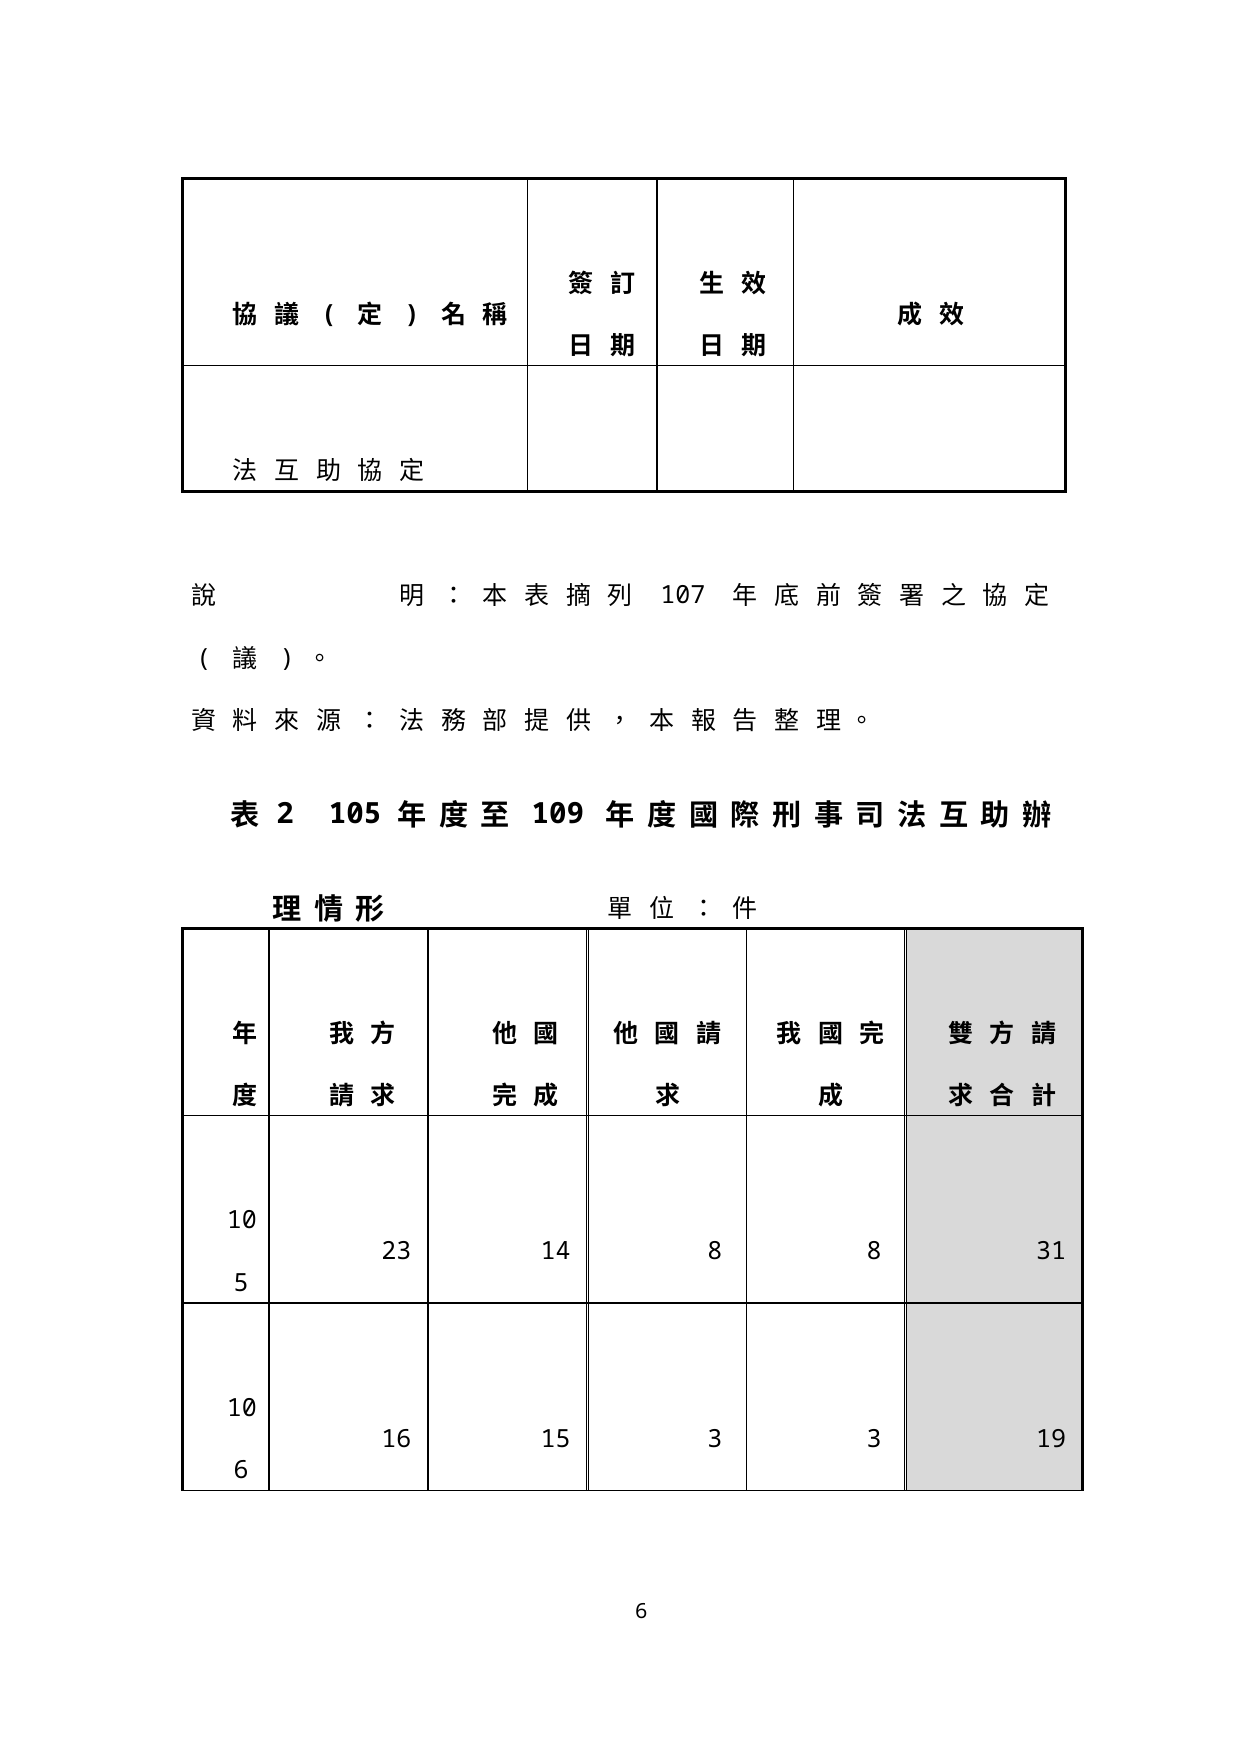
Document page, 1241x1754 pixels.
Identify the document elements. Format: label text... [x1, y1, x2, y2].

table_cell 14 [429, 1116, 586, 1302]
table_cell [528, 366, 656, 490]
table_cell 23 [270, 1116, 427, 1302]
table_cell 15 [429, 1304, 586, 1490]
table_cell 3 [747, 1304, 904, 1490]
table_header 我國完成 [747, 930, 904, 1115]
table_cell 法互助協定 [184, 366, 527, 490]
table_cell 16 [270, 1304, 427, 1490]
table_cell [658, 366, 793, 490]
table_cell 19 [907, 1304, 1081, 1490]
table_cell 3 [589, 1304, 746, 1490]
table_header 年度 [184, 930, 268, 1115]
table_header 簽訂日期 [528, 180, 656, 365]
text 表2 105年度至109年度國際刑事司法互助辦理情形 單位：件 [183, 740, 1058, 927]
table_header 生效日期 [658, 180, 793, 365]
text 說 明：本表摘列107年底前簽署之協定(議)。 [183, 552, 1058, 677]
table_header 他國完成 [429, 930, 586, 1115]
table_cell 8 [747, 1116, 904, 1302]
table_header 他國請求 [589, 930, 746, 1115]
text 資料來源：法務部提供，本報告整理。 [183, 677, 1058, 740]
table_cell [794, 366, 1064, 490]
table_cell 8 [589, 1116, 746, 1302]
table_cell 106 [184, 1304, 268, 1490]
table_cell 31 [907, 1116, 1081, 1302]
table_header 雙方請求合計 [907, 930, 1081, 1115]
table_header 協議(定)名稱 [184, 180, 527, 365]
table_header 我方請求 [270, 930, 427, 1115]
table_cell 105 [184, 1116, 268, 1302]
table_header 成效 [794, 180, 1064, 365]
